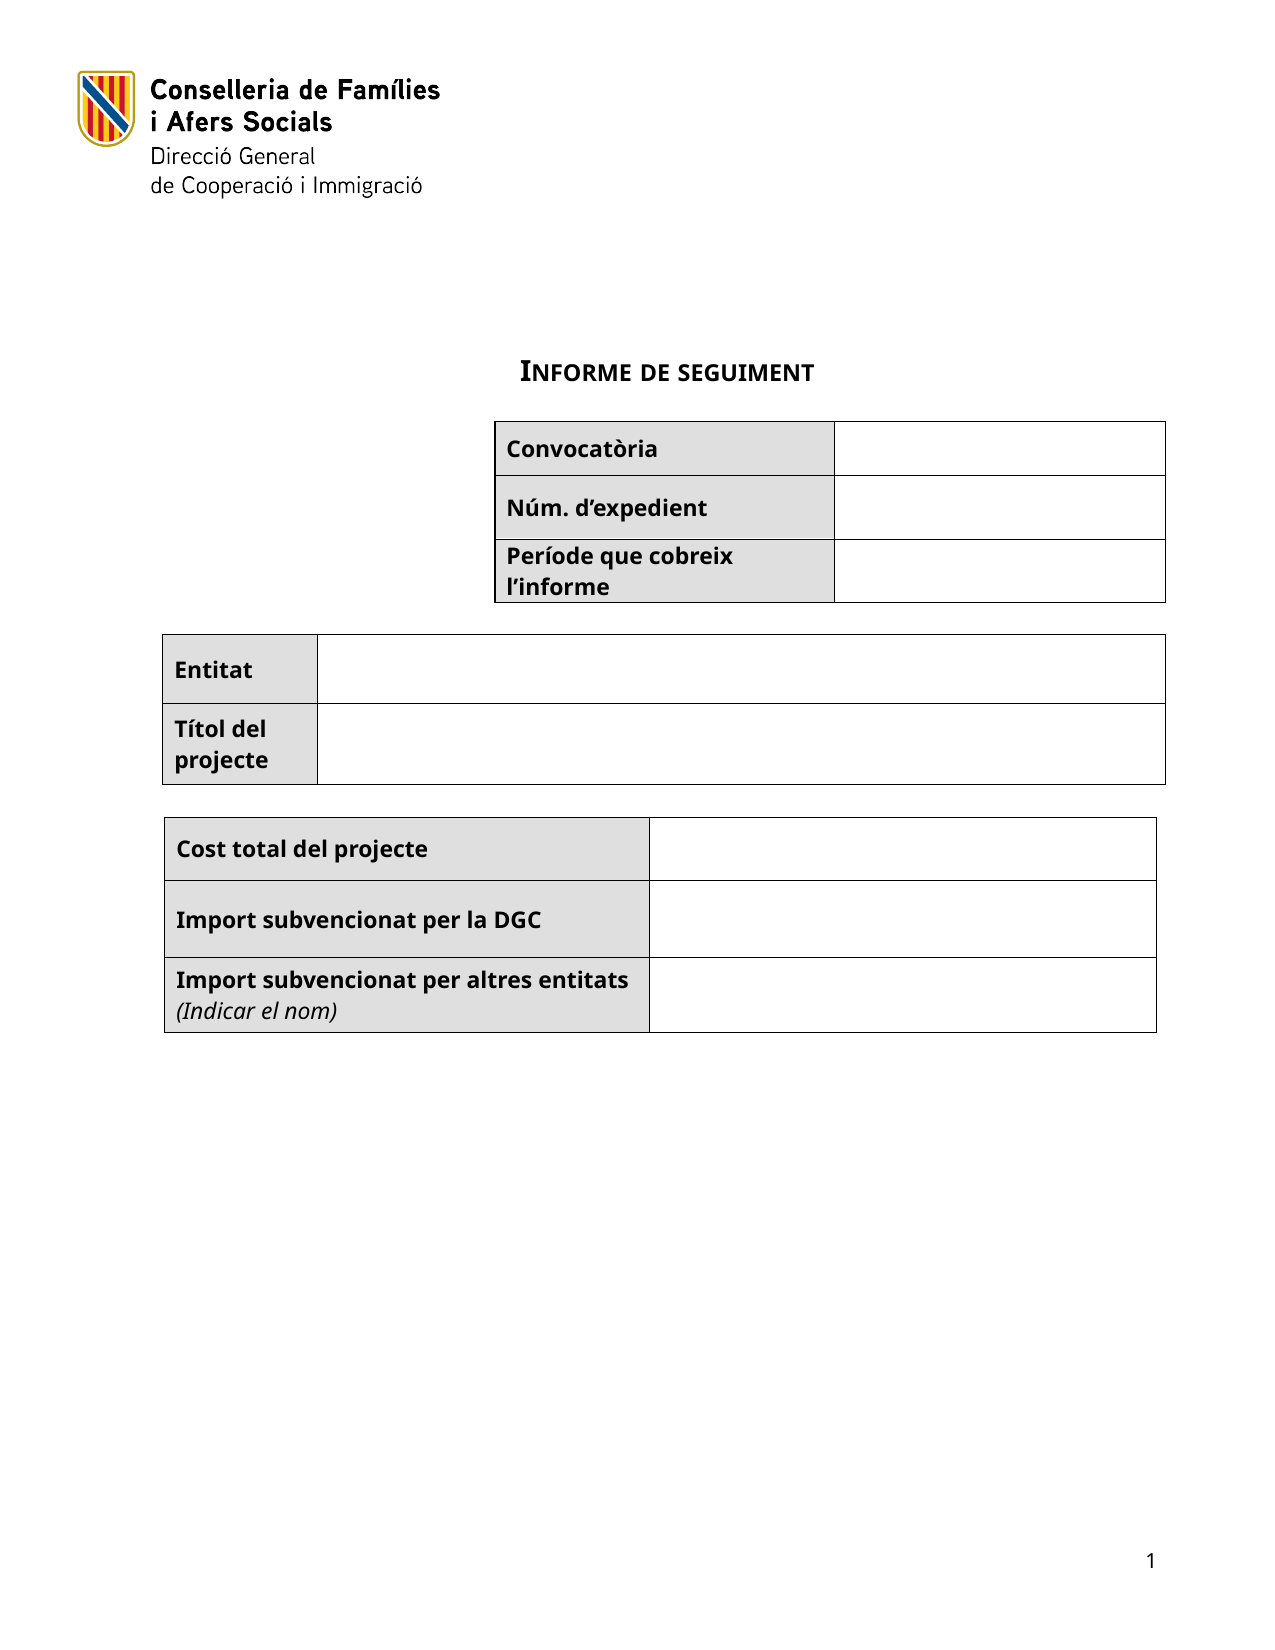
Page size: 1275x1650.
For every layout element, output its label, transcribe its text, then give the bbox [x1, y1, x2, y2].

table_cell Import subvencionat per altres entitats (Indicar el nom) [165, 958, 649, 1032]
table_cell [835, 540, 1165, 602]
table_header Convocatòria [496, 422, 834, 475]
table_header [318, 635, 1165, 703]
table_cell [650, 958, 1156, 1032]
table_cell [835, 476, 1165, 538]
table_header [650, 818, 1156, 880]
table_cell Període que cobreix l’informe [496, 540, 834, 602]
table_cell Núm. d’expedient [496, 476, 834, 538]
table_header Cost total del projecte [165, 818, 649, 880]
table_cell [650, 881, 1156, 957]
text Informe de seguiment [177, 350, 1157, 389]
table_cell [318, 704, 1165, 784]
table_header Entitat [163, 635, 317, 703]
picture [66, 62, 451, 207]
table_header [835, 422, 1165, 475]
table_cell Import subvencionat per la DGC [165, 881, 649, 957]
table_cell Títol del projecte [163, 704, 317, 784]
